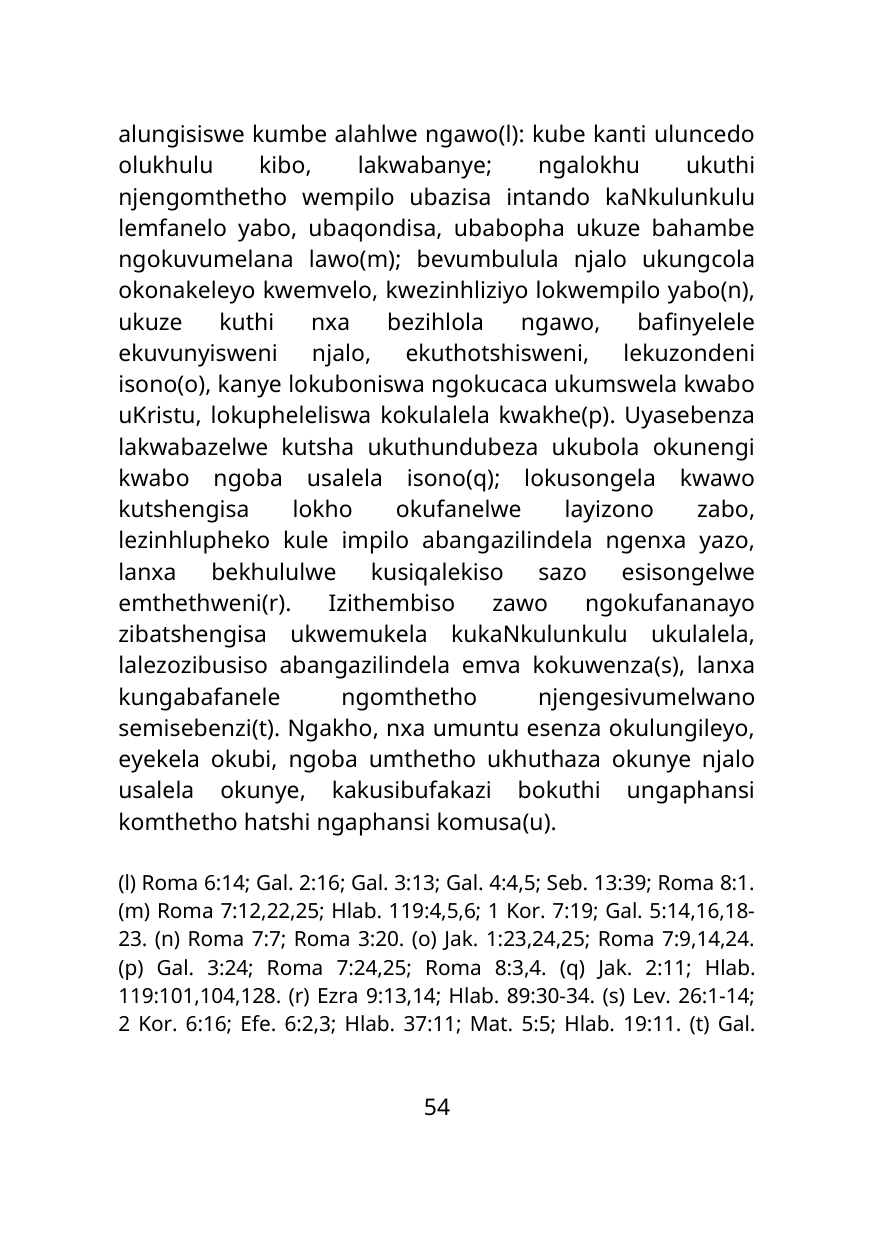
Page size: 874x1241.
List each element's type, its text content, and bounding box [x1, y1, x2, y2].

text alungisiswe kumbe alahlwe ngawo(l): kube kanti uluncedo olukhulu kibo, lakwabanye; ngalokhu ukuthi njengomthetho wempilo ubazisa intando kaNkulunkulu lemfanelo yabo, ubaqondisa, ubabopha ukuze bahambe ngokuvumelana lawo(m); bevumbulula njalo ukungcola okonakeleyo kwemvelo, kwezinhliziyo lokwempilo yabo(n), ukuze kuthi nxa bezihlola ngawo, bafinyelele ekuvunyisweni njalo, ekuthotshisweni, lekuzondeni isono(o), kanye lokuboniswa ngokucaca ukumswela kwabo uKristu, lokupheleliswa kokulalela kwakhe(p). Uyasebenza lakwabazelwe kutsha ukuthundubeza ukubola okunengi kwabo ngoba usalela isono(q); lokusongela kwawo kutshengisa lokho okufanelwe layizono zabo, lezinhlupheko kule impilo abangazilindela ngenxa yazo, lanxa bekhululwe kusiqalekiso sazo esisongelwe emthethweni(r). Izithembiso zawo ngokufananayo zibatshengisa ukwemukela kukaNkulunkulu ukulalela, lalezozibusiso abangazilindela emva kokuwenza(s), lanxa kungabafanele ngomthetho njengesivumelwano semisebenzi(t). Ngakho, nxa umuntu esenza okulungileyo, eyekela okubi, ngoba umthetho ukhuthaza okunye njalo usalela okunye, kakusibufakazi bokuthi ungaphansi komthetho hatshi ngaphansi komusa(u). [118, 118, 756, 837]
text (l) Roma 6:14; Gal. 2:16; Gal. 3:13; Gal. 4:4,5; Seb. 13:39; Roma 8:1. (m) Roma 7:12,22,25; Hlab. 119:4,5,6; 1 Kor. 7:19; Gal. 5:14,16,18-23. (n) Roma 7:7; Roma 3:20. (o) Jak. 1:23,24,25; Roma 7:9,14,24. (p) Gal. 3:24; Roma 7:24,25; Roma 8:3,4. (q) Jak. 2:11; Hlab. 119:101,104,128. (r) Ezra 9:13,14; Hlab. 89:30-34. (s) Lev. 26:1-14; 2 Kor. 6:16; Efe. 6:2,3; Hlab. 37:11; Mat. 5:5; Hlab. 19:11. (t) Gal. [118, 868, 756, 1037]
